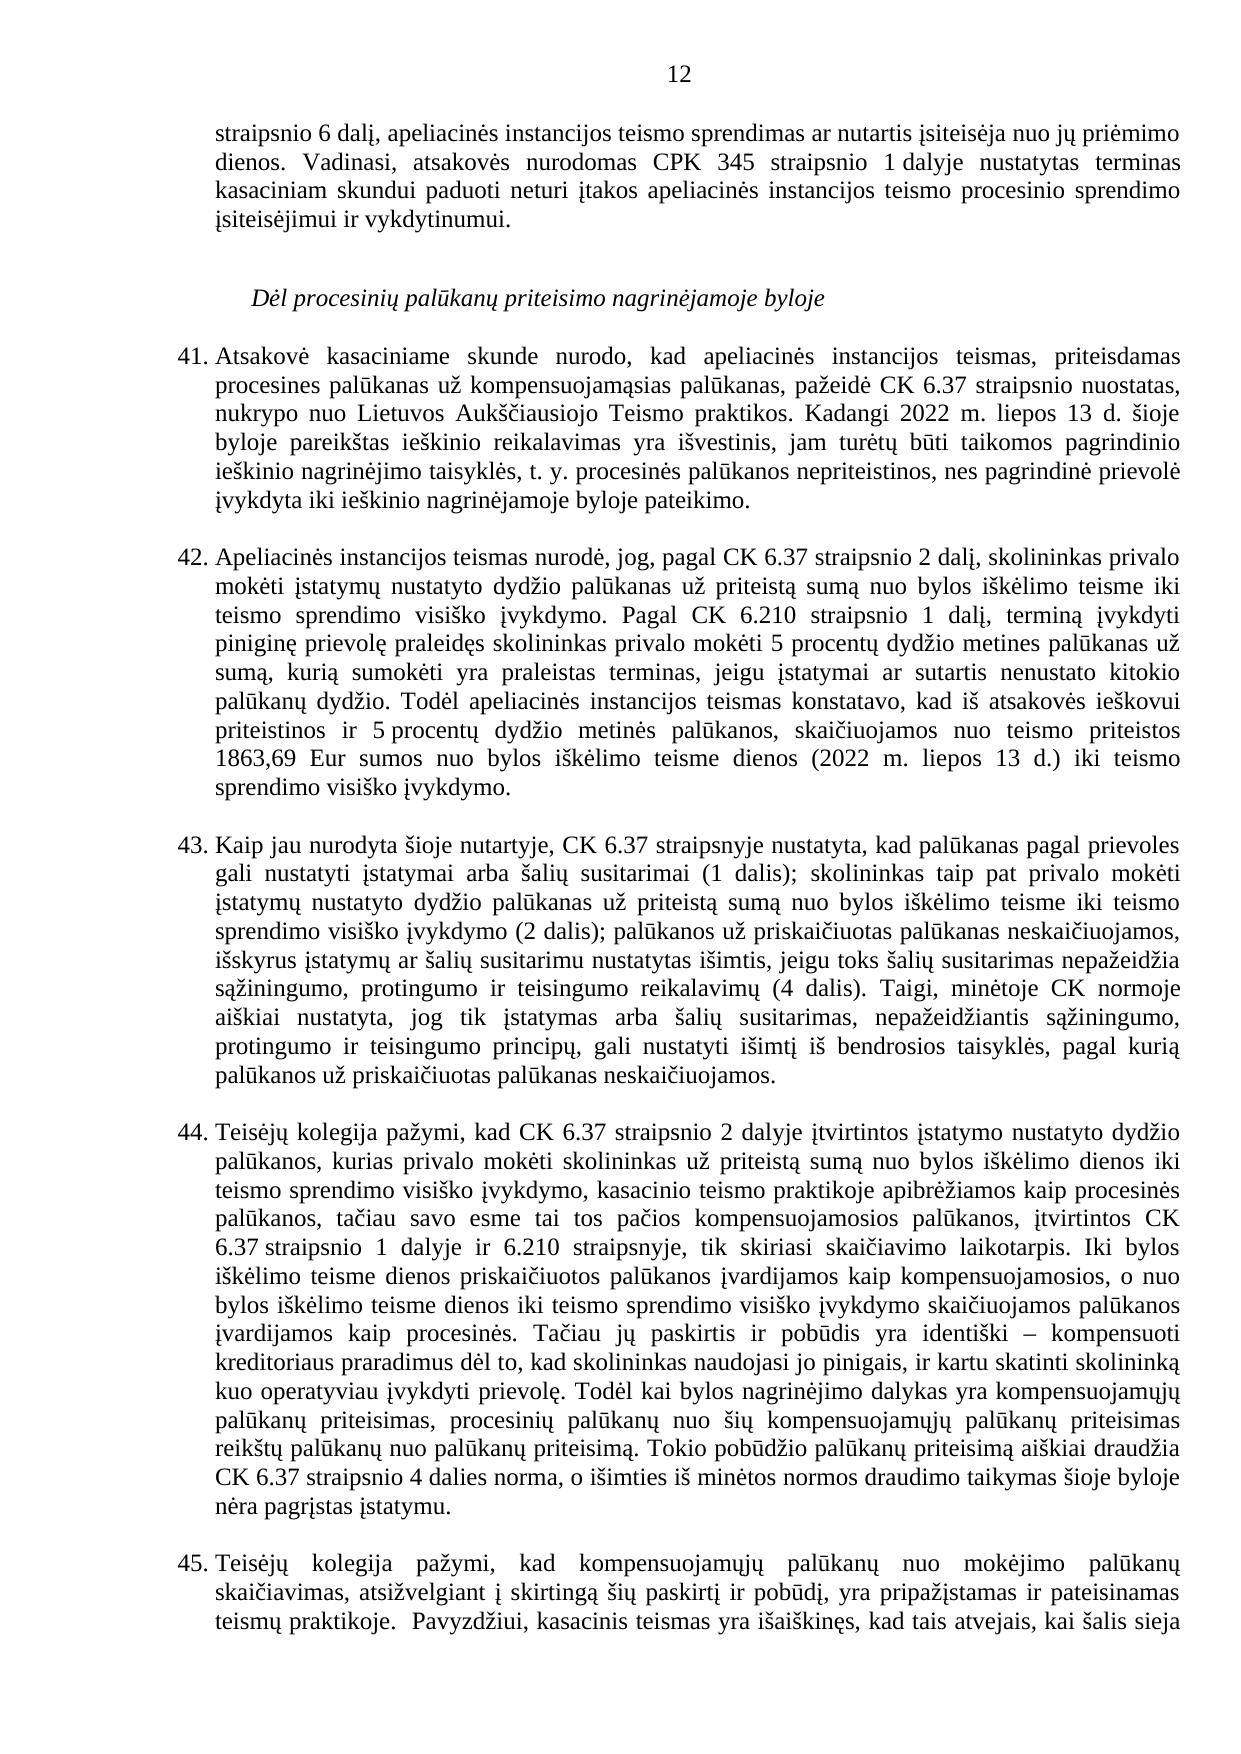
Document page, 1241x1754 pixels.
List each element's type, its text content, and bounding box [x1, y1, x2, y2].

text Dėl procesinių palūkanų priteisimo nagrinėjamoje byloje [177, 283, 1181, 312]
text 42. Apeliacinės instancijos teismas nurodė, jog, pagal CK 6.37 straipsnio 2 dalį, skolininkas privalo mokėti įstatymų nustatyto dydžio palūkanas už priteistą sumą nuo bylos iškėlimo teisme iki teismo sprendimo visiško įvykdymo. Pagal CK 6.210 straipsnio 1 dalį, terminą įvykdyti piniginę prievolę praleidęs skolininkas privalo mokėti 5 procentų dydžio metines palūkanas už sumą, kurią sumokėti yra praleistas terminas, jeigu įstatymai ar sutartis nenustato kitokio palūkanų dydžio. Todėl apeliacinės instancijos teismas konstatavo, kad iš atsakovės ieškovui priteistinos ir 5 procentų dydžio metinės palūkanos, skaičiuojamos nuo teismo priteistos 1863,69 Eur sumos nuo bylos iškėlimo teisme dienos (2022 m. liepos 13 d.) iki teismo sprendimo visiško įvykdymo. [177, 542, 1181, 801]
text 43. Kaip jau nurodyta šioje nutartyje, CK 6.37 straipsnyje nustatyta, kad palūkanas pagal prievoles gali nustatyti įstatymai arba šalių susitarimai (1 dalis); skolininkas taip pat privalo mokėti įstatymų nustatyto dydžio palūkanas už priteistą sumą nuo bylos iškėlimo teisme iki teismo sprendimo visiško įvykdymo (2 dalis); palūkanos už priskaičiuotas palūkanas neskaičiuojamos, išskyrus įstatymų ar šalių susitarimu nustatytas išimtis, jeigu toks šalių susitarimas nepažeidžia sąžiningumo, protingumo ir teisingumo reikalavimų (4 dalis). Taigi, minėtoje CK normoje aiškiai nustatyta, jog tik įstatymas arba šalių susitarimas, nepažeidžiantis sąžiningumo, protingumo ir teisingumo principų, gali nustatyti išimtį iš bendrosios taisyklės, pagal kurią palūkanos už priskaičiuotas palūkanas neskaičiuojamos. [177, 830, 1181, 1088]
text 41. Atsakovė kasaciniame skunde nurodo, kad apeliacinės instancijos teismas, priteisdamas procesines palūkanas už kompensuojamąsias palūkanas, pažeidė CK 6.37 straipsnio nuostatas, nukrypo nuo Lietuvos Aukščiausiojo Teismo praktikos. Kadangi 2022 m. liepos 13 d. šioje byloje pareikštas ieškinio reikalavimas yra išvestinis, jam turėtų būti taikomos pagrindinio ieškinio nagrinėjimo taisyklės, t. y. procesinės palūkanos nepriteistinos, nes pagrindinė prievolė įvykdyta iki ieškinio nagrinėjamoje byloje pateikimo. [177, 341, 1181, 513]
text 44. Teisėjų kolegija pažymi, kad CK 6.37 straipsnio 2 dalyje įtvirtintos įstatymo nustatyto dydžio palūkanos, kurias privalo mokėti skolininkas už priteistą sumą nuo bylos iškėlimo dienos iki teismo sprendimo visiško įvykdymo, kasacinio teismo praktikoje apibrėžiamos kaip procesinės palūkanos, tačiau savo esme tai tos pačios kompensuojamosios palūkanos, įtvirtintos CK 6.37 straipsnio 1 dalyje ir 6.210 straipsnyje, tik skiriasi skaičiavimo laikotarpis. Iki bylos iškėlimo teisme dienos priskaičiuotos palūkanos įvardijamos kaip kompensuojamosios, o nuo bylos iškėlimo teisme dienos iki teismo sprendimo visiško įvykdymo skaičiuojamos palūkanos įvardijamos kaip procesinės. Tačiau jų paskirtis ir pobūdis yra identiški – kompensuoti kreditoriaus praradimus dėl to, kad skolininkas naudojasi jo pinigais, ir kartu skatinti skolininką kuo operatyviau įvykdyti prievolę. Todėl kai bylos nagrinėjimo dalykas yra kompensuojamųjų palūkanų priteisimas, procesinių palūkanų nuo šių kompensuojamųjų palūkanų priteisimas reikštų palūkanų nuo palūkanų priteisimą. Tokio pobūdžio palūkanų priteisimą aiškiai draudžia CK 6.37 straipsnio 4 dalies norma, o išimties iš minėtos normos draudimo taikymas šioje byloje nėra pagrįstas įstatymu. [177, 1117, 1181, 1520]
text straipsnio 6 dalį, apeliacinės instancijos teismo sprendimas ar nutartis įsiteisėja nuo jų priėmimo dienos. Vadinasi, atsakovės nurodomas CPK 345 straipsnio 1 dalyje nustatytas terminas kasaciniam skundui paduoti neturi įtakos apeliacinės instancijos teismo procesinio sprendimo įsiteisėjimui ir vykdytinumui. [177, 118, 1181, 233]
text 45. Teisėjų kolegija pažymi, kad kompensuojamųjų palūkanų nuo mokėjimo palūkanų skaičiavimas, atsižvelgiant į skirtingą šių paskirtį ir pobūdį, yra pripažįstamas ir pateisinamas teismų praktikoje. Pavyzdžiui, kasacinis teismas yra išaiškinęs, kad tais atvejais, kai šalis sieja [177, 1548, 1181, 1635]
